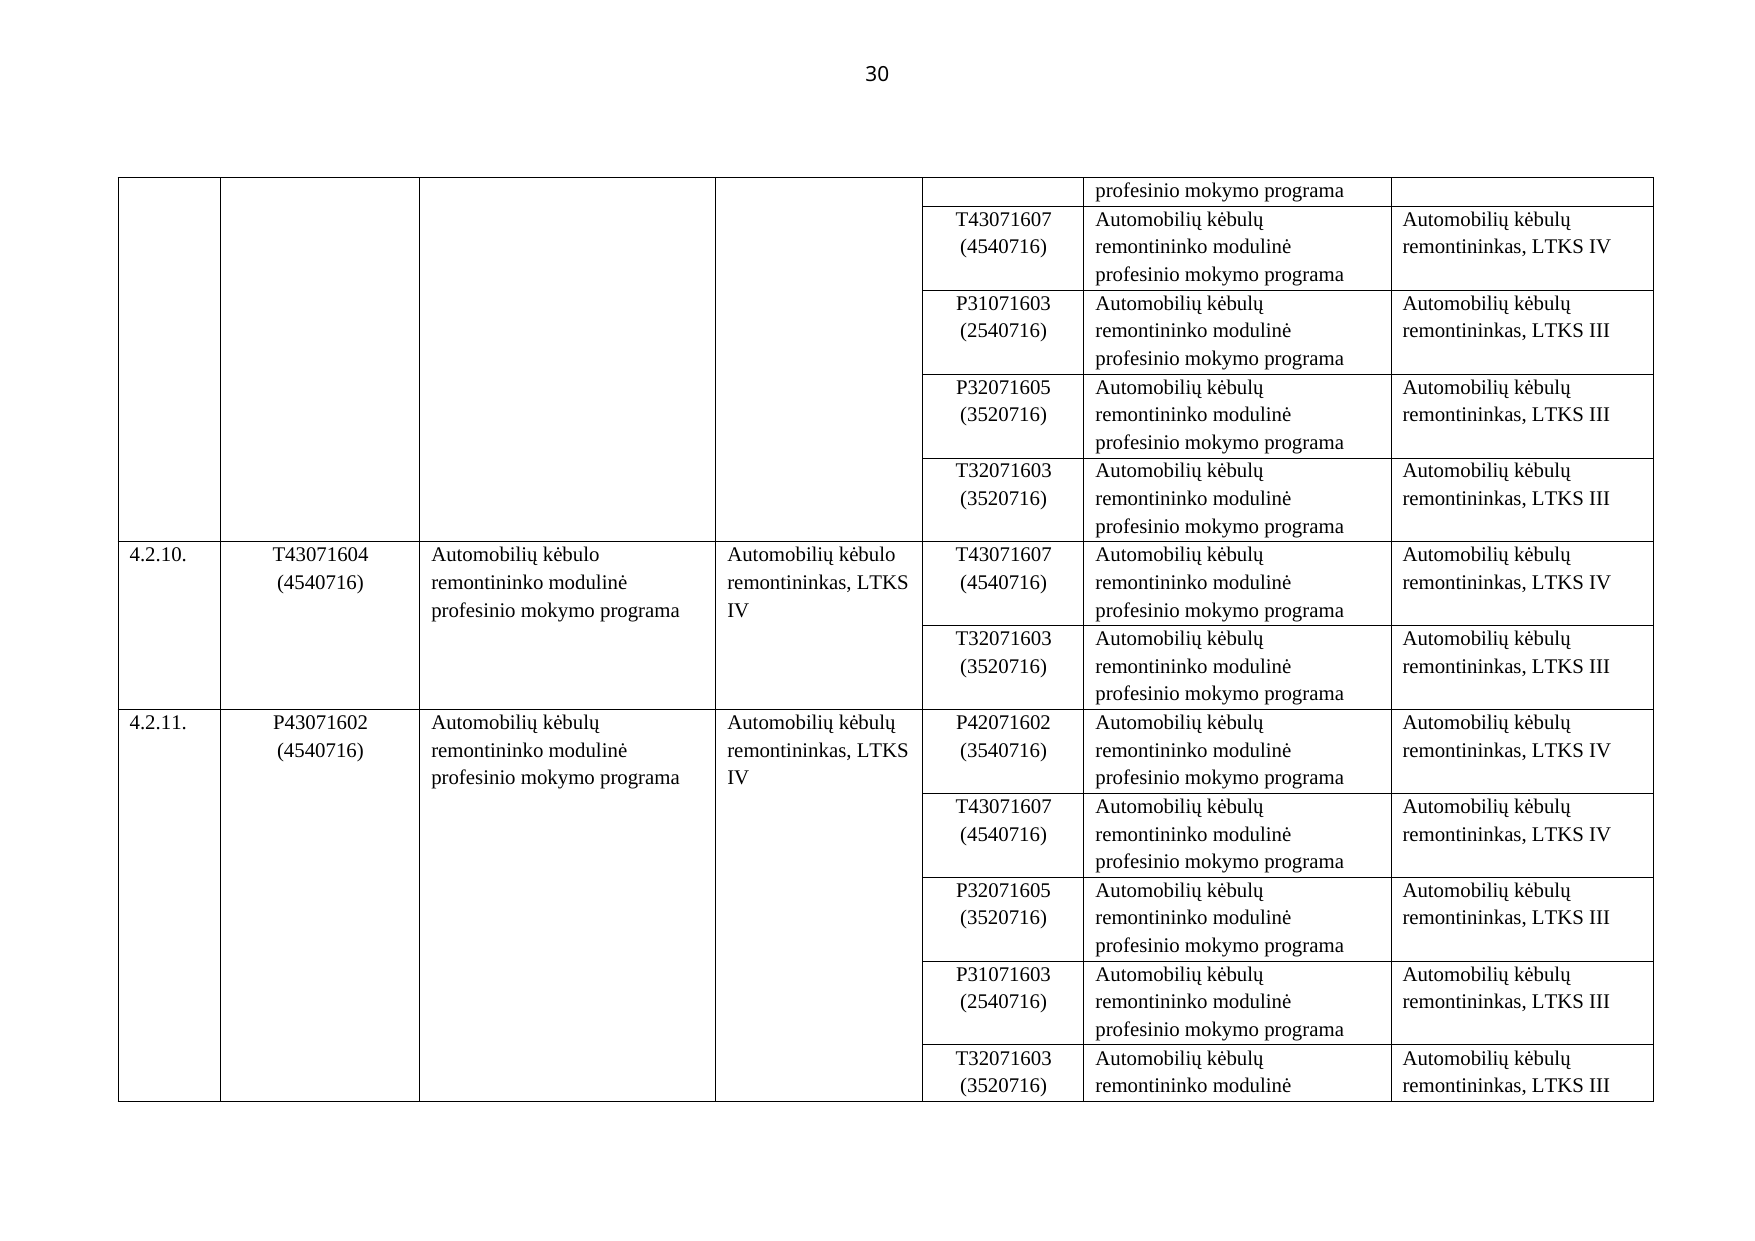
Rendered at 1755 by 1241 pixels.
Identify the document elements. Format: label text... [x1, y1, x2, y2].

table_cell Automobilių kėbulų remontininko modulinė profesinio mokymo programa [1084, 207, 1391, 290]
table_cell Automobilių kėbulų remontininko modulinė profesinio mokymo programa [1084, 375, 1391, 457]
table_cell [923, 178, 1083, 206]
table_cell [119, 178, 220, 541]
table_cell Automobilių kėbulo remontininkas, LTKS IV [716, 542, 922, 709]
table_cell Automobilių kėbulų remontininkas, LTKS III [1392, 626, 1653, 709]
table_cell Automobilių kėbulų remontininkas, LTKS IV [1392, 542, 1653, 625]
table_cell Automobilių kėbulų remontininkas, LTKS IV [716, 710, 922, 1101]
table_cell Automobilių kėbulų remontininkas, LTKS IV [1392, 794, 1653, 877]
table_cell 4.2.10. [119, 542, 220, 709]
table_cell P32071605 (3520716) [923, 375, 1083, 457]
table_cell P32071605 (3520716) [923, 878, 1083, 961]
table_cell Automobilių kėbulų remontininko modulinė [1084, 1045, 1391, 1101]
table_cell Automobilių kėbulų remontininko modulinė profesinio mokymo programa [1084, 626, 1391, 709]
table_cell T43071607 (4540716) [923, 542, 1083, 625]
table_cell Automobilių kėbulų remontininko modulinė profesinio mokymo programa [1084, 291, 1391, 373]
table_cell P31071603 (2540716) [923, 962, 1083, 1044]
table_cell P42071602 (3540716) [923, 710, 1083, 793]
table_cell Automobilių kėbulų remontininkas, LTKS III [1392, 878, 1653, 961]
table_cell [221, 178, 419, 541]
table_cell Automobilių kėbulų remontininkas, LTKS III [1392, 459, 1653, 541]
table_cell Automobilių kėbulų remontininkas, LTKS III [1392, 962, 1653, 1044]
table_cell T32071603 (3520716) [923, 459, 1083, 541]
table_cell P31071603 (2540716) [923, 291, 1083, 373]
table_cell Automobilių kėbulo remontininko modulinė profesinio mokymo programa [420, 542, 715, 709]
table_cell Automobilių kėbulų remontininko modulinė profesinio mokymo programa [1084, 459, 1391, 541]
table_cell Automobilių kėbulų remontininko modulinė profesinio mokymo programa [1084, 710, 1391, 793]
table_cell Automobilių kėbulų remontininko modulinė profesinio mokymo programa [1084, 878, 1391, 961]
table_cell profesinio mokymo programa [1084, 178, 1391, 206]
table_cell P43071602 (4540716) [221, 710, 419, 1101]
table_cell Automobilių kėbulų remontininkas, LTKS III [1392, 1045, 1653, 1101]
table_cell Automobilių kėbulų remontininkas, LTKS III [1392, 291, 1653, 373]
table_cell [420, 178, 715, 541]
table_cell T43071607 (4540716) [923, 794, 1083, 877]
table_cell T32071603 (3520716) [923, 626, 1083, 709]
table_cell T32071603 (3520716) [923, 1045, 1083, 1101]
table_cell [716, 178, 922, 541]
table_cell Automobilių kėbulų remontininko modulinė profesinio mokymo programa [420, 710, 715, 1101]
table_cell Automobilių kėbulų remontininkas, LTKS IV [1392, 207, 1653, 290]
table_cell Automobilių kėbulų remontininkas, LTKS III [1392, 375, 1653, 457]
table_cell Automobilių kėbulų remontininkas, LTKS IV [1392, 710, 1653, 793]
table_cell T43071607 (4540716) [923, 207, 1083, 290]
table_cell Automobilių kėbulų remontininko modulinė profesinio mokymo programa [1084, 962, 1391, 1044]
table_cell T43071604 (4540716) [221, 542, 419, 709]
table_cell 4.2.11. [119, 710, 220, 1101]
table_cell Automobilių kėbulų remontininko modulinė profesinio mokymo programa [1084, 542, 1391, 625]
table_cell [1392, 178, 1653, 206]
table_cell Automobilių kėbulų remontininko modulinė profesinio mokymo programa [1084, 794, 1391, 877]
